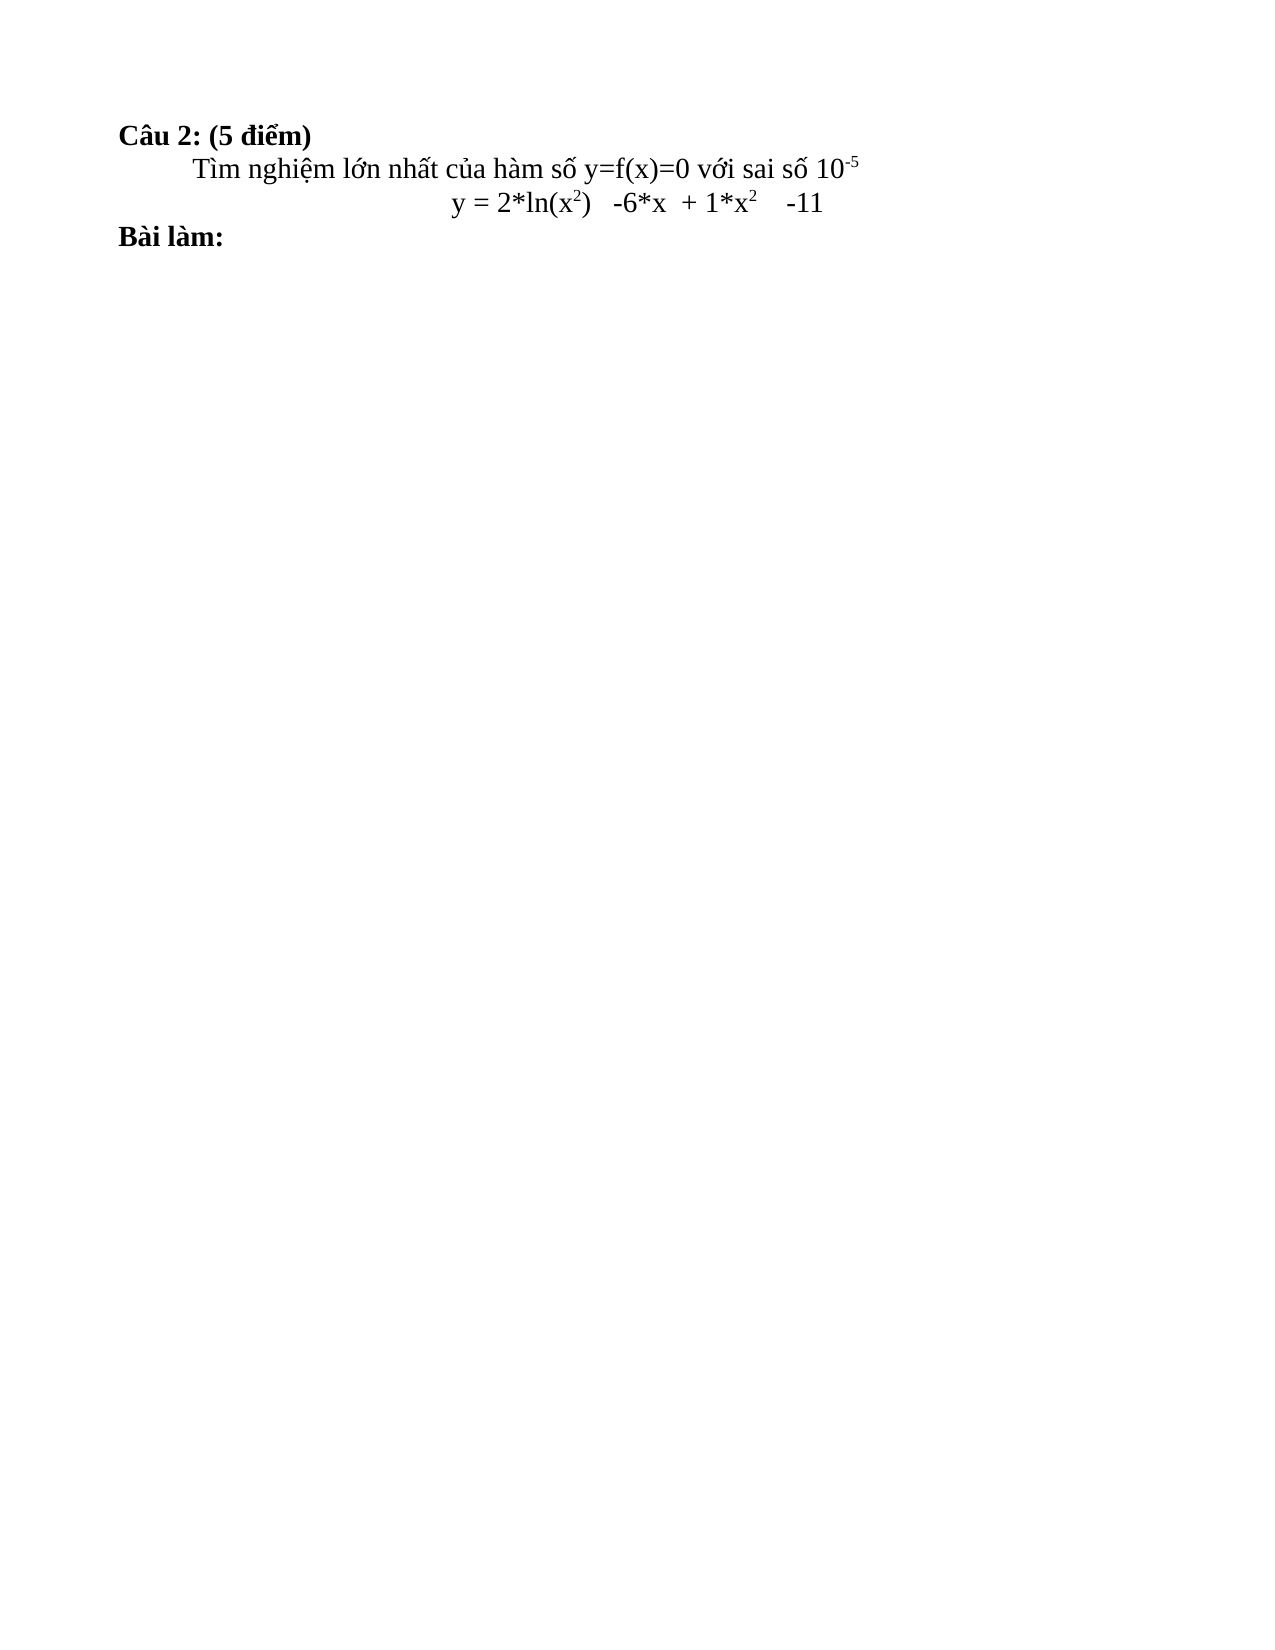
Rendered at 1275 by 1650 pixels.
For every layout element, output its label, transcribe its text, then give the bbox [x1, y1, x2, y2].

text y = 2*ln(x2) -6*x + 1*x2 -11 [118, 185, 1157, 219]
text Tìm nghiệm lớn nhất của hàm số y=f(x)=0 với sai số 10-5 [118, 152, 1157, 185]
text Câu 2: (5 điểm) [118, 118, 1157, 152]
text Bài làm: [118, 219, 1157, 252]
